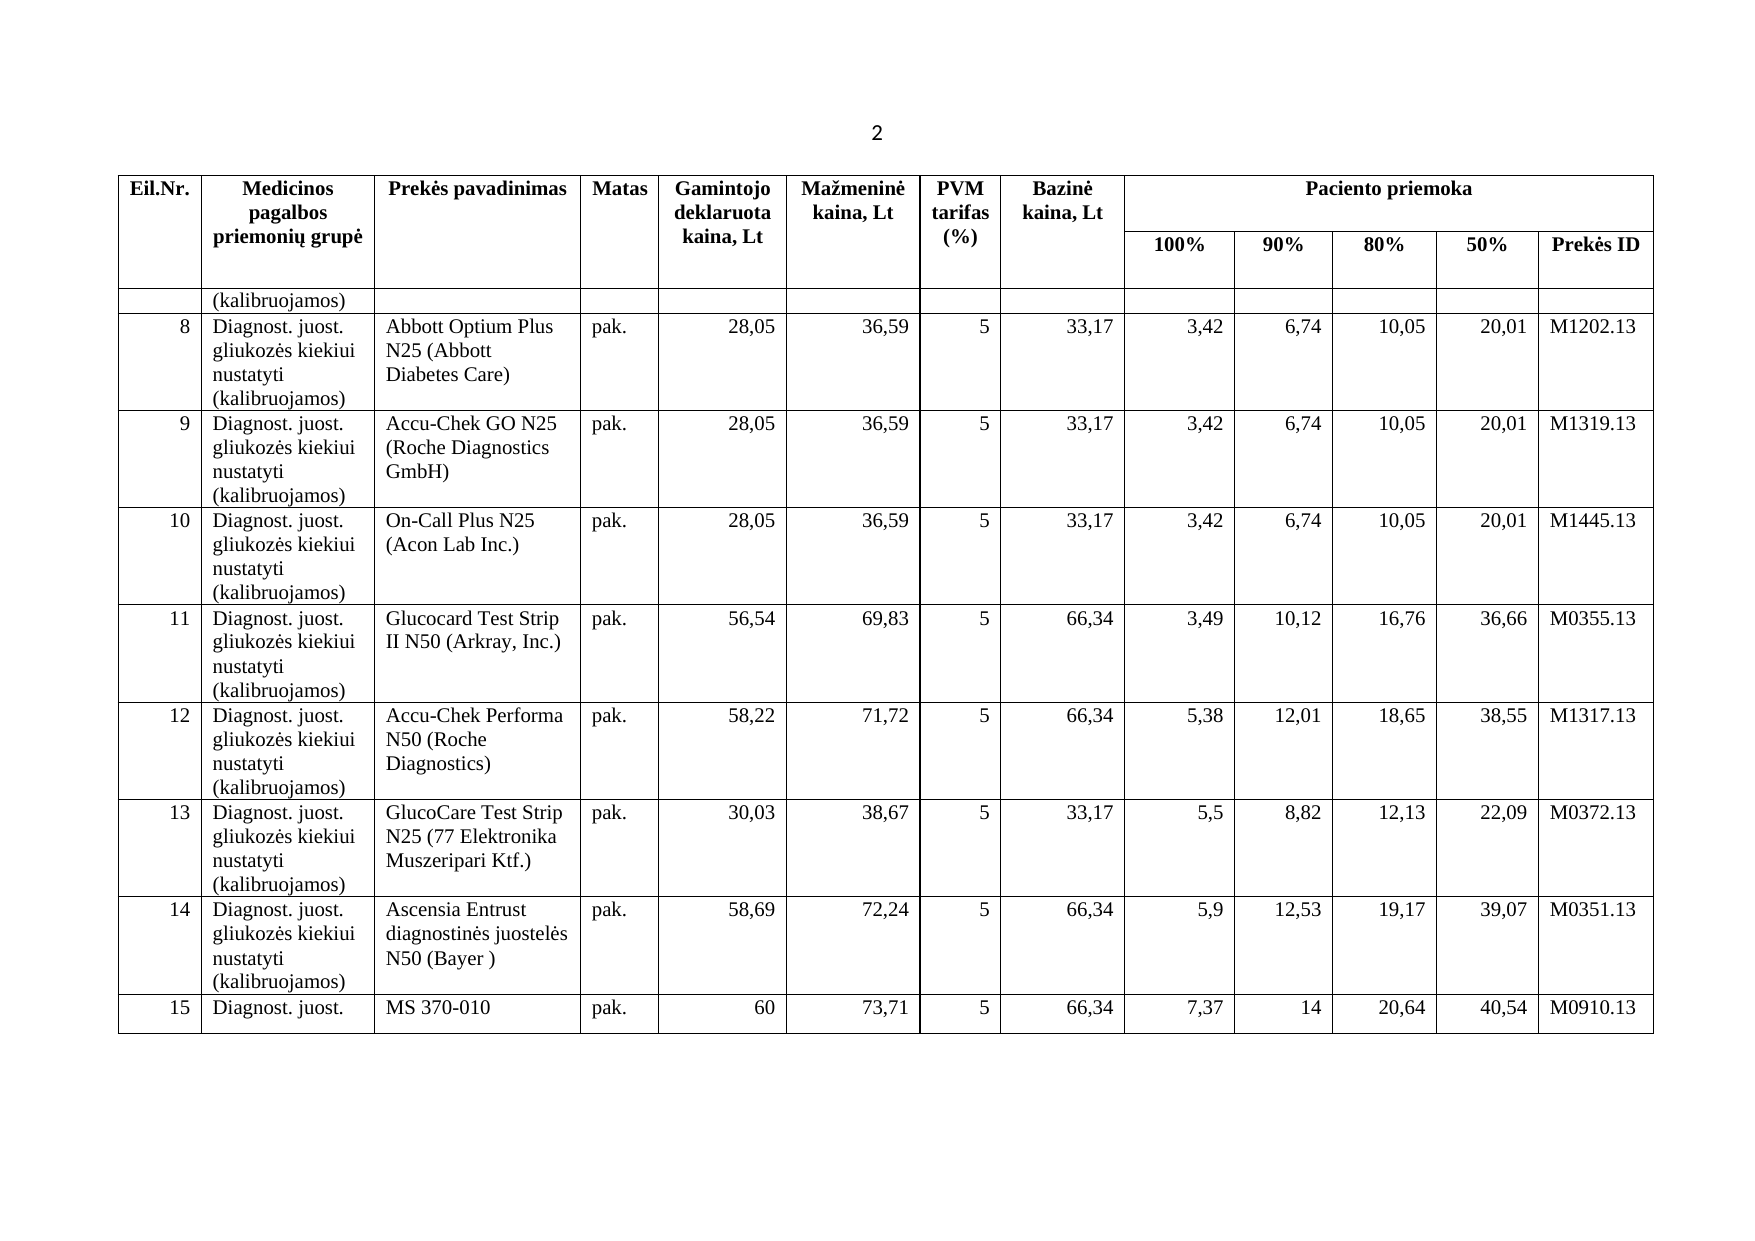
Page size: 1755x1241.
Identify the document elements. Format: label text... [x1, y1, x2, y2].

table_cell 14 [1235, 995, 1332, 1033]
table_cell Diagnost. juost. gliukozės kiekiui nustatyti (kalibruojamos) [202, 897, 374, 993]
table_cell Prekės ID [1539, 232, 1653, 287]
table_cell 5,9 [1125, 897, 1234, 993]
table_cell 10,12 [1235, 605, 1332, 702]
table_cell 14 [119, 897, 201, 993]
table_cell [1333, 289, 1436, 312]
table_cell 28,05 [659, 314, 786, 410]
table_cell 33,17 [1001, 314, 1124, 410]
table_cell 50% [1437, 232, 1538, 287]
table_cell 5 [921, 508, 1000, 604]
table_cell 15 [119, 995, 201, 1033]
table_cell 8,82 [1235, 800, 1332, 896]
table_cell pak. [581, 314, 658, 410]
table_cell [787, 289, 919, 312]
table_cell 33,17 [1001, 411, 1124, 507]
table_cell 33,17 [1001, 800, 1124, 896]
table_cell 10,05 [1333, 508, 1436, 604]
table_cell [1125, 289, 1234, 312]
table_cell 3,42 [1125, 314, 1234, 410]
table_cell pak. [581, 800, 658, 896]
table_cell pak. [581, 605, 658, 702]
table_header Medicinos pagalbos priemonių grupė [202, 176, 374, 287]
table_cell 7,37 [1125, 995, 1234, 1033]
table_cell 9 [119, 411, 201, 507]
table_cell pak. [581, 411, 658, 507]
table_cell 69,83 [787, 605, 919, 702]
table_cell 66,34 [1001, 897, 1124, 993]
table_header Prekės pavadinimas [375, 176, 580, 287]
table_cell [119, 289, 201, 312]
table_cell 72,24 [787, 897, 919, 993]
table_cell 10,05 [1333, 411, 1436, 507]
table_cell 36,59 [787, 314, 919, 410]
table_cell 11 [119, 605, 201, 702]
table_cell 18,65 [1333, 703, 1436, 799]
table_cell 39,07 [1437, 897, 1538, 993]
table_cell 20,64 [1333, 995, 1436, 1033]
table_cell 3,42 [1125, 508, 1234, 604]
table_cell 20,01 [1437, 508, 1538, 604]
table_cell Diagnost. juost. gliukozės kiekiui nustatyti (kalibruojamos) [202, 411, 374, 507]
table_cell GlucoCare Test Strip N25 (77 Elektronika Muszeripari Ktf.) [375, 800, 580, 896]
table_cell pak. [581, 508, 658, 604]
table_cell 5 [921, 703, 1000, 799]
table_cell 12 [119, 703, 201, 799]
table_cell 8 [119, 314, 201, 410]
table_cell 36,66 [1437, 605, 1538, 702]
table_cell [581, 289, 658, 312]
table_cell MS 370-010 [375, 995, 580, 1033]
table_cell 5 [921, 605, 1000, 702]
table_cell 5 [921, 411, 1000, 507]
table_cell M0355.13 [1539, 605, 1653, 702]
table_cell 20,01 [1437, 411, 1538, 507]
table_header Paciento priemoka [1125, 176, 1653, 231]
table_cell 20,01 [1437, 314, 1538, 410]
table_cell 12,01 [1235, 703, 1332, 799]
table_cell 10 [119, 508, 201, 604]
table_cell pak. [581, 897, 658, 993]
table_cell M0351.13 [1539, 897, 1653, 993]
table_cell 38,67 [787, 800, 919, 896]
table_cell [375, 289, 580, 312]
table_cell pak. [581, 995, 658, 1033]
table_cell [659, 289, 786, 312]
table_cell Ascensia Entrust diagnostinės juostelės N50 (Bayer ) [375, 897, 580, 993]
table_cell M1445.13 [1539, 508, 1653, 604]
table_cell Diagnost. juost. gliukozės kiekiui nustatyti (kalibruojamos) [202, 508, 374, 604]
table_cell Diagnost. juost. gliukozės kiekiui nustatyti (kalibruojamos) [202, 314, 374, 410]
table_cell 28,05 [659, 411, 786, 507]
table_cell 58,22 [659, 703, 786, 799]
table_cell 30,03 [659, 800, 786, 896]
table_cell Accu-Chek GO N25 (Roche Diagnostics GmbH) [375, 411, 580, 507]
table_cell 6,74 [1235, 314, 1332, 410]
table_cell Diagnost. juost. gliukozės kiekiui nustatyti (kalibruojamos) [202, 703, 374, 799]
table_cell 22,09 [1437, 800, 1538, 896]
table_cell M0910.13 [1539, 995, 1653, 1033]
table_cell 33,17 [1001, 508, 1124, 604]
table_header PVM tarifas (%) [921, 176, 1000, 287]
table_cell 5 [921, 897, 1000, 993]
table_cell 80% [1333, 232, 1436, 287]
table_cell 12,53 [1235, 897, 1332, 993]
table_cell Diagnost. juost. gliukozės kiekiui nustatyti (kalibruojamos) [202, 800, 374, 896]
table_cell 71,72 [787, 703, 919, 799]
table_cell 40,54 [1437, 995, 1538, 1033]
table_cell 3,42 [1125, 411, 1234, 507]
table_cell 5,38 [1125, 703, 1234, 799]
table_cell [1539, 289, 1653, 312]
table_cell 66,34 [1001, 605, 1124, 702]
table_cell 66,34 [1001, 703, 1124, 799]
table_cell 12,13 [1333, 800, 1436, 896]
table_cell 73,71 [787, 995, 919, 1033]
table_cell 19,17 [1333, 897, 1436, 993]
table_cell Abbott Optium Plus N25 (Abbott Diabetes Care) [375, 314, 580, 410]
table_cell [1235, 289, 1332, 312]
table_cell Glucocard Test Strip II N50 (Arkray, Inc.) [375, 605, 580, 702]
table_cell 5 [921, 800, 1000, 896]
table_cell 28,05 [659, 508, 786, 604]
table_cell 100% [1125, 232, 1234, 287]
table_cell 5 [921, 314, 1000, 410]
table_cell [1001, 289, 1124, 312]
table_cell [921, 289, 1000, 312]
table_cell 36,59 [787, 508, 919, 604]
table_cell [1437, 289, 1538, 312]
table_cell M1319.13 [1539, 411, 1653, 507]
table_cell 3,49 [1125, 605, 1234, 702]
table_header Matas [581, 176, 658, 287]
table_cell 6,74 [1235, 411, 1332, 507]
table_cell On-Call Plus N25 (Acon Lab Inc.) [375, 508, 580, 604]
table_cell Diagnost. juost. gliukozės kiekiui nustatyti (kalibruojamos) [202, 605, 374, 702]
table_cell M1317.13 [1539, 703, 1653, 799]
table_header Eil.Nr. [119, 176, 201, 287]
table_cell 5,5 [1125, 800, 1234, 896]
table_header Mažmeninė kaina, Lt [787, 176, 919, 287]
table_cell 56,54 [659, 605, 786, 702]
table_cell 60 [659, 995, 786, 1033]
table_cell Diagnost. juost. [202, 995, 374, 1033]
table_header Gamintojo deklaruota kaina, Lt [659, 176, 786, 287]
table_header Bazinė kaina, Lt [1001, 176, 1124, 287]
table_cell M1202.13 [1539, 314, 1653, 410]
table_cell Accu-Chek Performa N50 (Roche Diagnostics) [375, 703, 580, 799]
table_cell 90% [1235, 232, 1332, 287]
table_cell 58,69 [659, 897, 786, 993]
table_cell 38,55 [1437, 703, 1538, 799]
table_cell pak. [581, 703, 658, 799]
table_cell M0372.13 [1539, 800, 1653, 896]
table_cell 6,74 [1235, 508, 1332, 604]
table_cell 13 [119, 800, 201, 896]
table_cell 66,34 [1001, 995, 1124, 1033]
table_cell 10,05 [1333, 314, 1436, 410]
table_cell (kalibruojamos) [202, 289, 374, 312]
table_cell 16,76 [1333, 605, 1436, 702]
table_cell 5 [921, 995, 1000, 1033]
table_cell 36,59 [787, 411, 919, 507]
